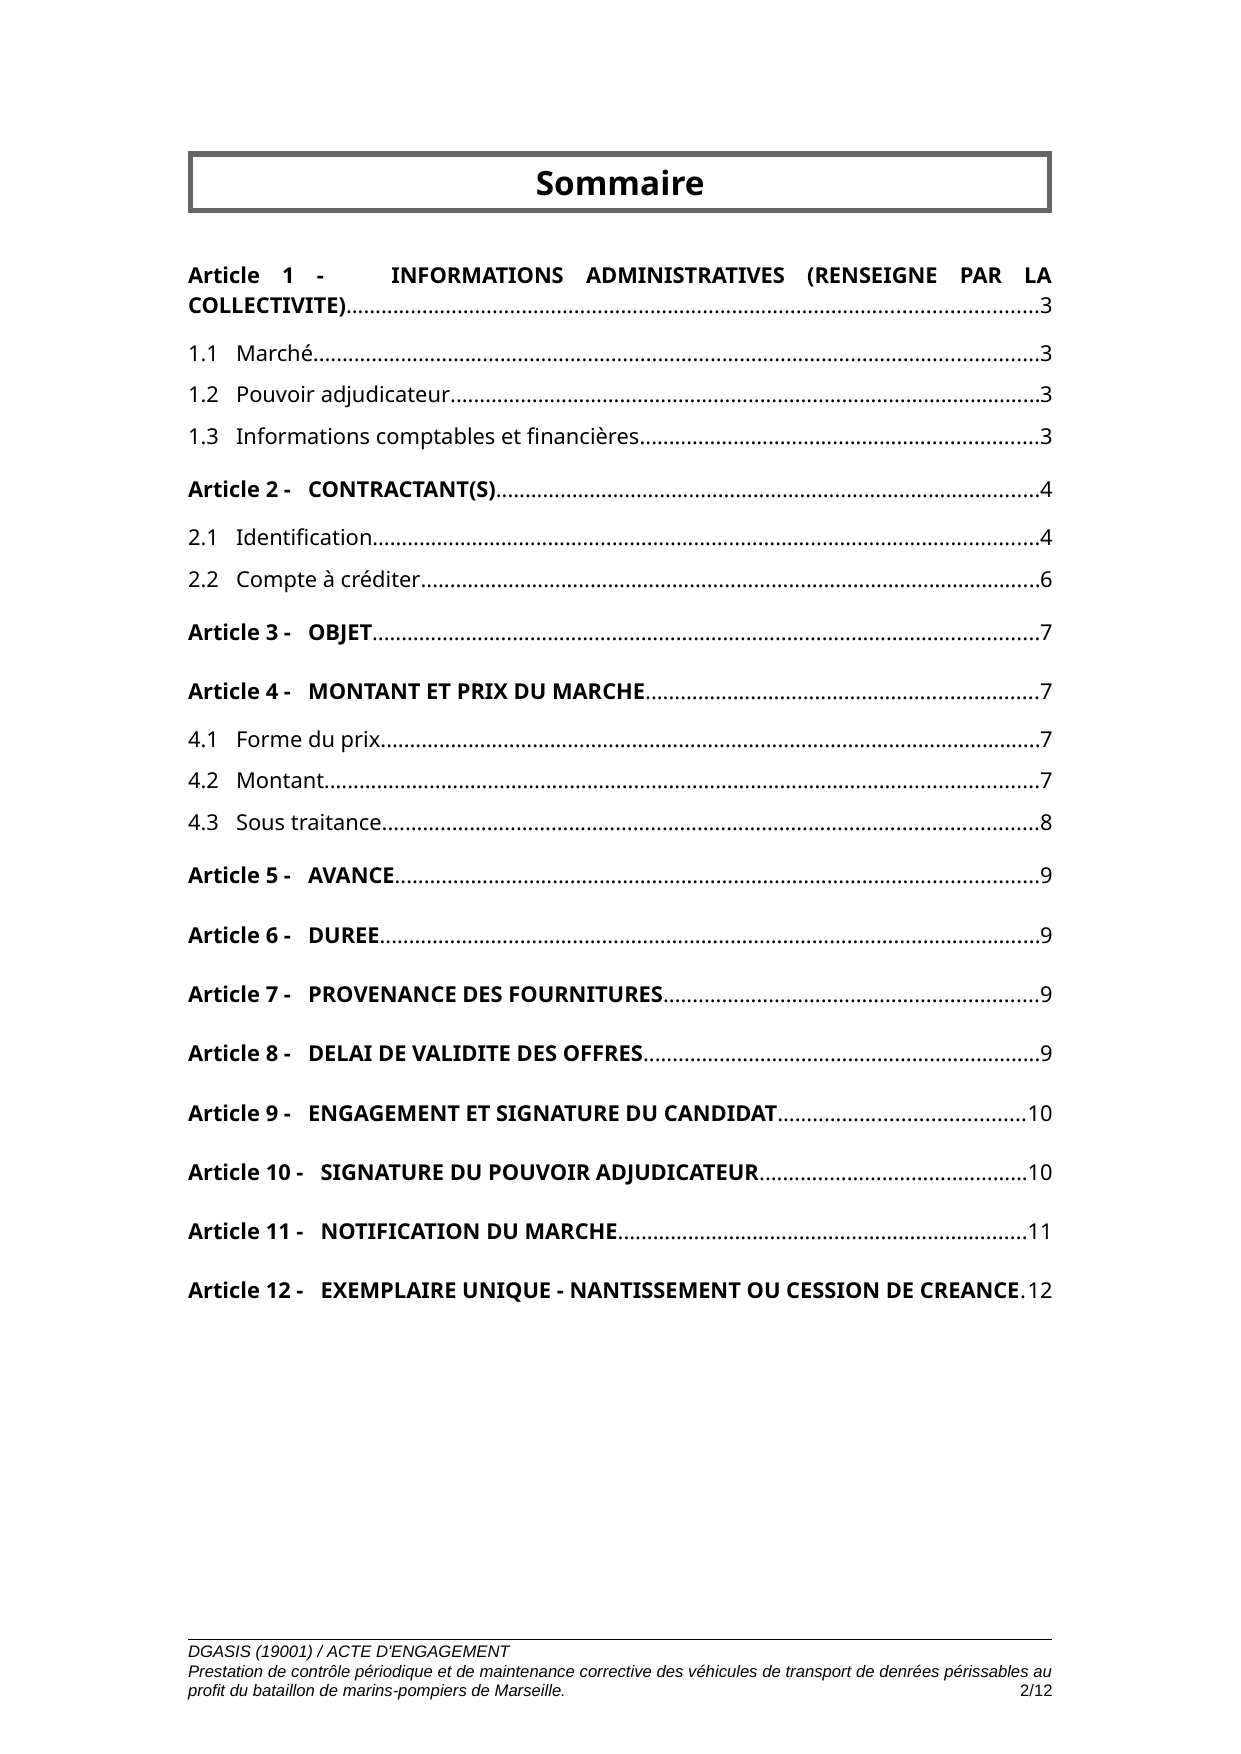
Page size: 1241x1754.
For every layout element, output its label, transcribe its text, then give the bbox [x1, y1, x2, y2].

text Article 1 - INFORMATIONS ADMINISTRATIVES (RENSEIGNE PAR LA COLLECTIVITE) 3 [188, 260, 1052, 320]
text Article 6 - DUREE 9 [188, 920, 1052, 949]
text Article 3 - OBJET 7 [188, 617, 1052, 647]
text Article 11 - NOTIFICATION DU MARCHE 11 [188, 1216, 1052, 1246]
text Article 2 - CONTRACTANT(S) 4 [188, 474, 1052, 504]
text Article 4 - MONTANT ET PRIX DU MARCHE 7 [188, 676, 1052, 706]
text 4.2 Montant 7 [188, 765, 1052, 795]
text 1.2 Pouvoir adjudicateur 3 [188, 379, 1052, 409]
text Article 8 - DELAI DE VALIDITE DES OFFRES 9 [188, 1038, 1052, 1068]
text 1.3 Informations comptables et financières 3 [188, 421, 1052, 451]
text Article 9 - ENGAGEMENT ET SIGNATURE DU CANDIDAT 10 [188, 1098, 1052, 1127]
text 4.1 Forme du prix 7 [188, 724, 1052, 753]
text Article 12 - EXEMPLAIRE UNIQUE - NANTISSEMENT OU CESSION DE CREANCE 12 [188, 1275, 1052, 1305]
text 1.1 Marché 3 [188, 338, 1052, 367]
subtitle Sommaire [193, 157, 1047, 208]
text Article 7 - PROVENANCE DES FOURNITURES 9 [188, 979, 1052, 1009]
text 4.3 Sous traitance 8 [188, 807, 1052, 837]
text Article 5 - AVANCE 9 [188, 861, 1052, 890]
text 2.2 Compte à créditer 6 [188, 563, 1052, 593]
text 2.1 Identification 4 [188, 522, 1052, 552]
text Article 10 - SIGNATURE DU POUVOIR ADJUDICATEUR 10 [188, 1157, 1052, 1187]
